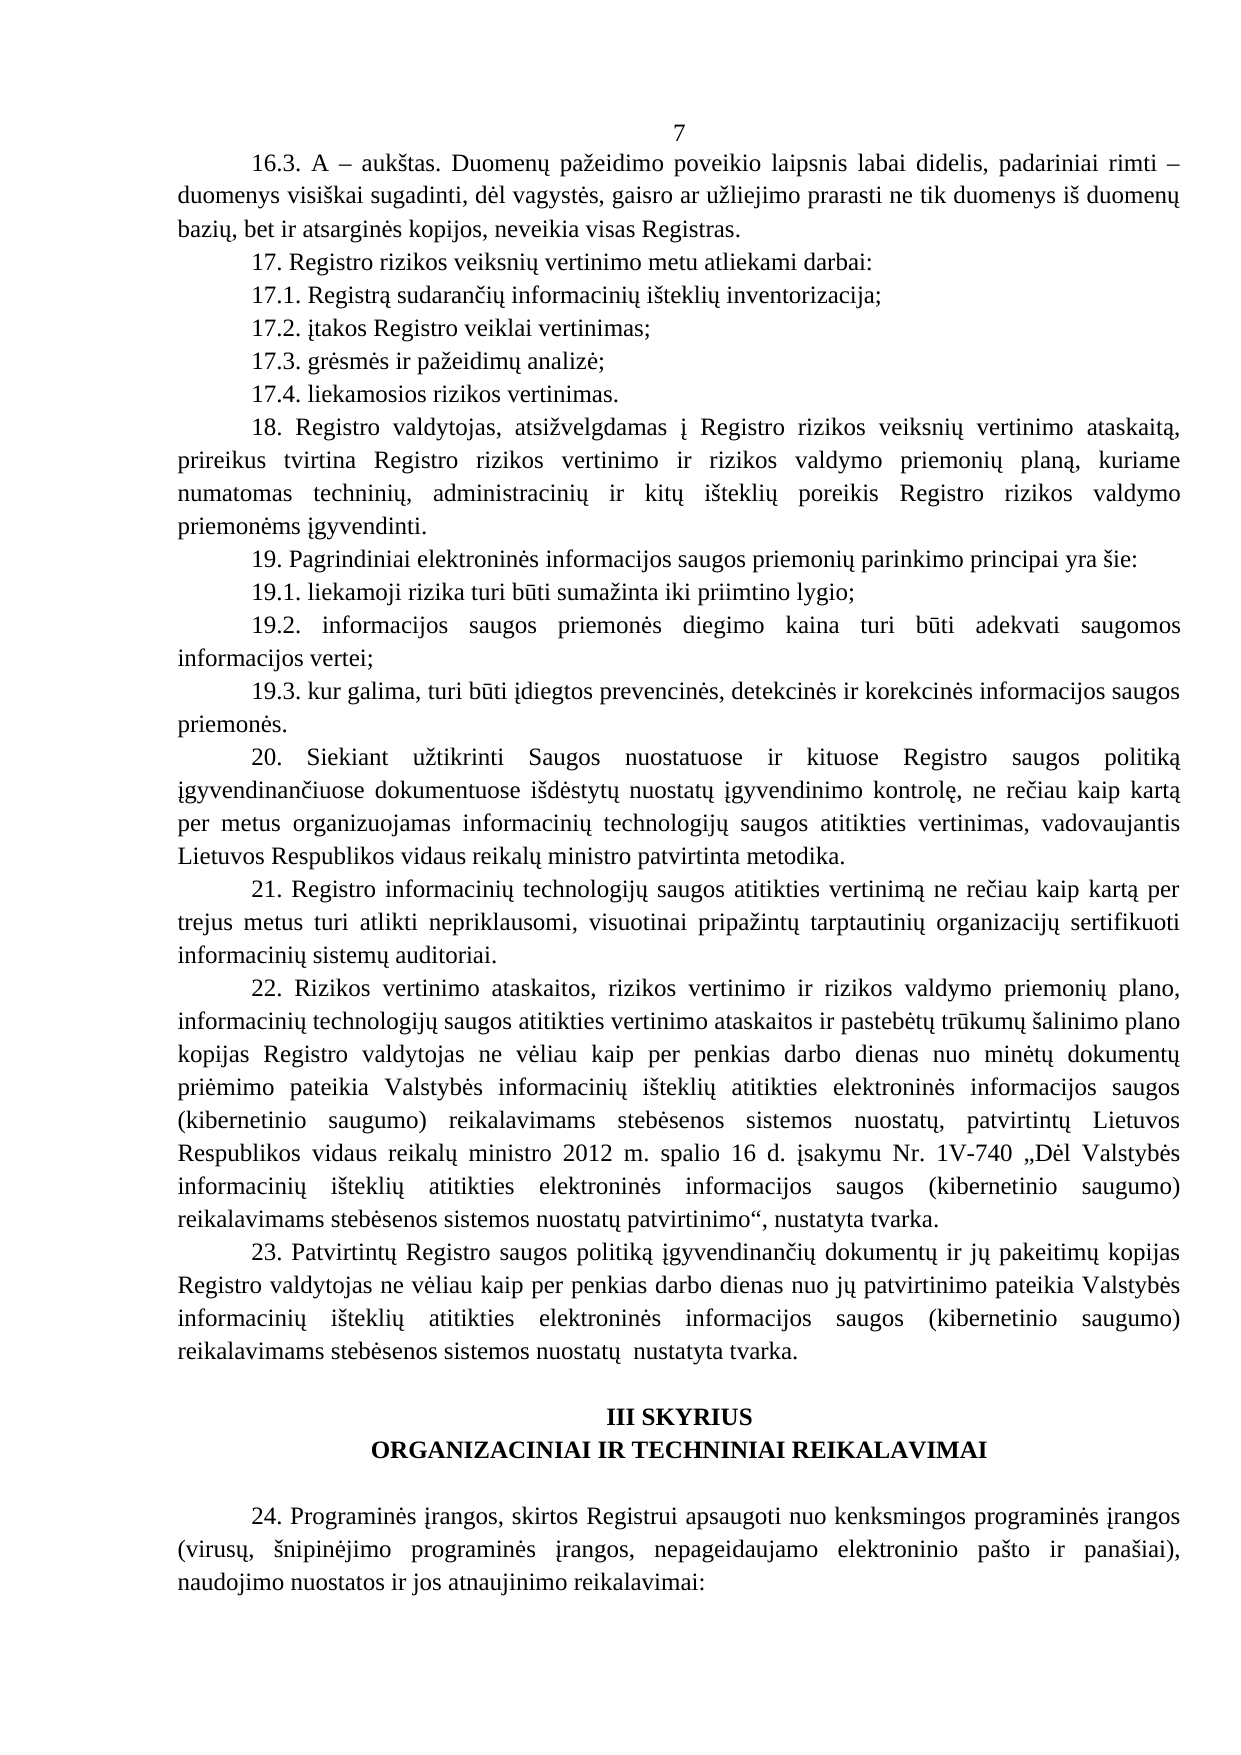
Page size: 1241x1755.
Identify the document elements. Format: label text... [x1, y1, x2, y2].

text 24. Programinės įrangos, skirtos Registrui apsaugoti nuo kenksmingos programinės įrangos (virusų, šnipinėjimo programinės įrangos, nepageidaujamo elektroninio pašto ir panašiai), naudojimo nuostatos ir jos atnaujinimo reikalavimai: [177, 1501, 1181, 1596]
text ORGANIZACINIAI IR TECHNINIAI REIKALAVIMAI [177, 1435, 1181, 1464]
text 22. Rizikos vertinimo ataskaitos, rizikos vertinimo ir rizikos valdymo priemonių plano, informacinių technologijų saugos atitikties vertinimo ataskaitos ir pastebėtų trūkumų šalinimo plano kopijas Registro valdytojas ne vėliau kaip per penkias darbo dienas nuo minėtų dokumentų priėmimo pateikia Valstybės informacinių išteklių atitikties elektroninės informacijos saugos (kibernetinio saugumo) reikalavimams stebėsenos sistemos nuostatų, patvirtintų Lietuvos Respublikos vidaus reikalų ministro 2012 m. spalio 16 d. įsakymu Nr. 1V-740 „Dėl Valstybės informacinių išteklių atitikties elektroninės informacijos saugos (kibernetinio saugumo) reikalavimams stebėsenos sistemos nuostatų patvirtinimo“, nustatyta tvarka. [177, 973, 1181, 1233]
text 19.3. kur galima, turi būti įdiegtos prevencinės, detekcinės ir korekcinės informacijos saugos priemonės. [177, 676, 1181, 738]
text 23. Patvirtintų Registro saugos politiką įgyvendinančių dokumentų ir jų pakeitimų kopijas Registro valdytojas ne vėliau kaip per penkias darbo dienas nuo jų patvirtinimo pateikia Valstybės informacinių išteklių atitikties elektroninės informacijos saugos (kibernetinio saugumo) reikalavimams stebėsenos sistemos nuostatų nustatyta tvarka. [177, 1237, 1181, 1365]
text 21. Registro informacinių technologijų saugos atitikties vertinimą ne rečiau kaip kartą per trejus metus turi atlikti nepriklausomi, visuotinai pripažintų tarptautinių organizacijų sertifikuoti informacinių sistemų auditoriai. [177, 874, 1181, 969]
text 20. Siekiant užtikrinti Saugos nuostatuose ir kituose Registro saugos politiką įgyvendinančiuose dokumentuose išdėstytų nuostatų įgyvendinimo kontrolę, ne rečiau kaip kartą per metus organizuojamas informacinių technologijų saugos atitikties vertinimas, vadovaujantis Lietuvos Respublikos vidaus reikalų ministro patvirtinta metodika. [177, 742, 1181, 870]
text 17. Registro rizikos veiksnių vertinimo metu atliekami darbai: [177, 247, 1181, 275]
text 17.3. grėsmės ir pažeidimų analizė; [177, 346, 1181, 374]
text 18. Registro valdytojas, atsižvelgdamas į Registro rizikos veiksnių vertinimo ataskaitą, prireikus tvirtina Registro rizikos vertinimo ir rizikos valdymo priemonių planą, kuriame numatomas techninių, administracinių ir kitų išteklių poreikis Registro rizikos valdymo priemonėms įgyvendinti. [177, 412, 1181, 539]
text 19.1. liekamoji rizika turi būti sumažinta iki priimtino lygio; [177, 577, 1181, 606]
text 17.2. įtakos Registro veiklai vertinimas; [177, 313, 1181, 341]
text 16.3. A – aukštas. Duomenų pažeidimo poveikio laipsnis labai didelis, padariniai rimti – duomenys visiškai sugadinti, dėl vagystės, gaisro ar užliejimo prarasti ne tik duomenys iš duomenų bazių, bet ir atsarginės kopijos, neveikia visas Registras. [177, 148, 1181, 242]
text 19.2. informacijos saugos priemonės diegimo kaina turi būti adekvati saugomos informacijos vertei; [177, 610, 1181, 672]
text 17.4. liekamosios rizikos vertinimas. [177, 379, 1181, 407]
text III skyrius [177, 1402, 1181, 1431]
text 17.1. Registrą sudarančių informacinių išteklių inventorizacija; [177, 280, 1181, 308]
text 19. Pagrindiniai elektroninės informacijos saugos priemonių parinkimo principai yra šie: [177, 544, 1181, 573]
